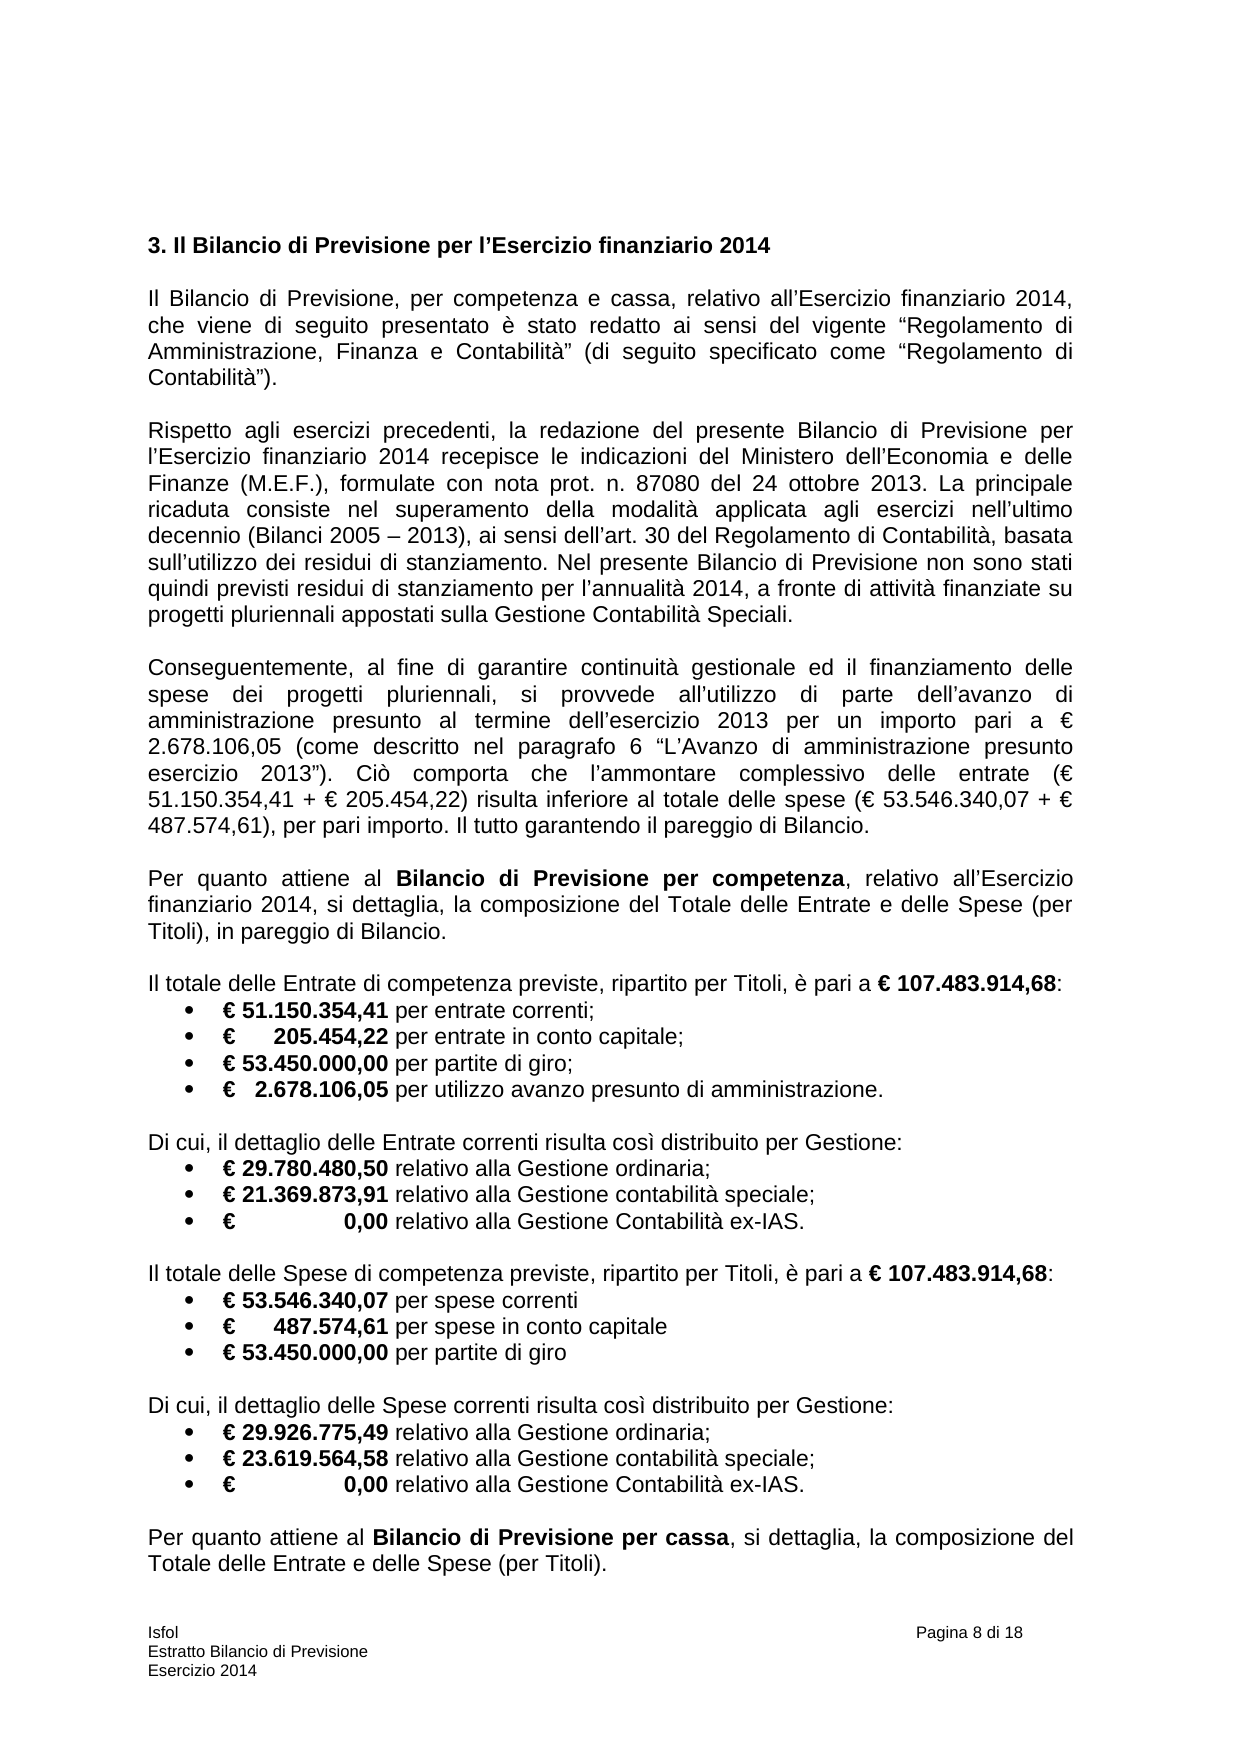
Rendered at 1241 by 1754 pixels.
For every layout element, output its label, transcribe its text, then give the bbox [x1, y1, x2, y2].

text Il totale delle Spese di competenza previste, ripartito per Titoli, è pari a € 107.483.914,68: [148, 1260, 1074, 1287]
text Per quanto attiene al Bilancio di Previsione per cassa, si dettaglia, la composizione del Totale delle Entrate e delle Spese (per Titoli). [148, 1524, 1074, 1577]
list € 2.678.106,05 per utilizzo avanzo presunto di amministrazione. [185, 1076, 1074, 1102]
text Di cui, il dettaglio delle Entrate correnti risulta così distribuito per Gestione: [148, 1128, 1074, 1155]
text Di cui, il dettaglio delle Spese correnti risulta così distribuito per Gestione: [148, 1392, 1074, 1418]
list € 51.150.354,41 per entrate correnti; [185, 997, 1074, 1023]
list € 53.450.000,00 per partite di giro; [185, 1049, 1074, 1076]
list € 487.574,61 per spese in conto capitale [185, 1313, 1074, 1339]
text 3. Il Bilancio di Previsione per l’Esercizio finanziario 2014 [148, 232, 1074, 259]
text Per quanto attiene al Bilancio di Previsione per competenza, relativo all’Esercizio finanziario 2014, si dettaglia, la composizione del Totale delle Entrate e delle Spese (per Titoli), in pareggio di Bilancio. [148, 865, 1074, 944]
text Il Bilancio di Previsione, per competenza e cassa, relativo all’Esercizio finanziario 2014, che viene di seguito presentato è stato redatto ai sensi del vigente “Regolamento di Amministrazione, Finanza e Contabilità” (di seguito specificato come “Regolamento di Contabilità”). [148, 285, 1074, 391]
text Conseguentemente, al fine di garantire continuità gestionale ed il finanziamento delle spese dei progetti pluriennali, si provvede all’utilizzo di parte dell’avanzo di amministrazione presunto al termine dell’esercizio 2013 per un importo pari a € 2.678.106,05 (come descritto nel paragrafo 6 “L’Avanzo di amministrazione presunto esercizio 2013”). Ciò comporta che l’ammontare complessivo delle entrate (€ 51.150.354,41 + € 205.454,22) risulta inferiore al totale delle spese (€ 53.546.340,07 + € 487.574,61), per pari importo. Il tutto garantendo il pareggio di Bilancio. [148, 654, 1074, 839]
list € 29.780.480,50 relativo alla Gestione ordinaria; [185, 1155, 1074, 1181]
list € 29.926.775,49 relativo alla Gestione ordinaria; [185, 1418, 1074, 1445]
list € 23.619.564,58 relativo alla Gestione contabilità speciale; [185, 1445, 1074, 1471]
list € 0,00 relativo alla Gestione Contabilità ex-IAS. [185, 1208, 1074, 1234]
text Rispetto agli esercizi precedenti, la redazione del presente Bilancio di Previsione per l’Esercizio finanziario 2014 recepisce le indicazioni del Ministero dell’Economia e delle Finanze (M.E.F.), formulate con nota prot. n. 87080 del 24 ottobre 2013. La principale ricaduta consiste nel superamento della modalità applicata agli esercizi nell’ultimo decennio (Bilanci 2005 – 2013), ai sensi dell’art. 30 del Regolamento di Contabilità, basata sull’utilizzo dei residui di stanziamento. Nel presente Bilancio di Previsione non sono stati quindi previsti residui di stanziamento per l’annualità 2014, a fronte di attività finanziate su progetti pluriennali appostati sulla Gestione Contabilità Speciali. [148, 417, 1074, 628]
list € 0,00 relativo alla Gestione Contabilità ex-IAS. [185, 1471, 1074, 1497]
list € 53.546.340,07 per spese correnti [185, 1287, 1074, 1313]
list € 205.454,22 per entrate in conto capitale; [185, 1023, 1074, 1049]
text Il totale delle Entrate di competenza previste, ripartito per Titoli, è pari a € 107.483.914,68: [148, 970, 1074, 997]
list € 53.450.000,00 per partite di giro [185, 1339, 1074, 1366]
list € 21.369.873,91 relativo alla Gestione contabilità speciale; [185, 1181, 1074, 1208]
